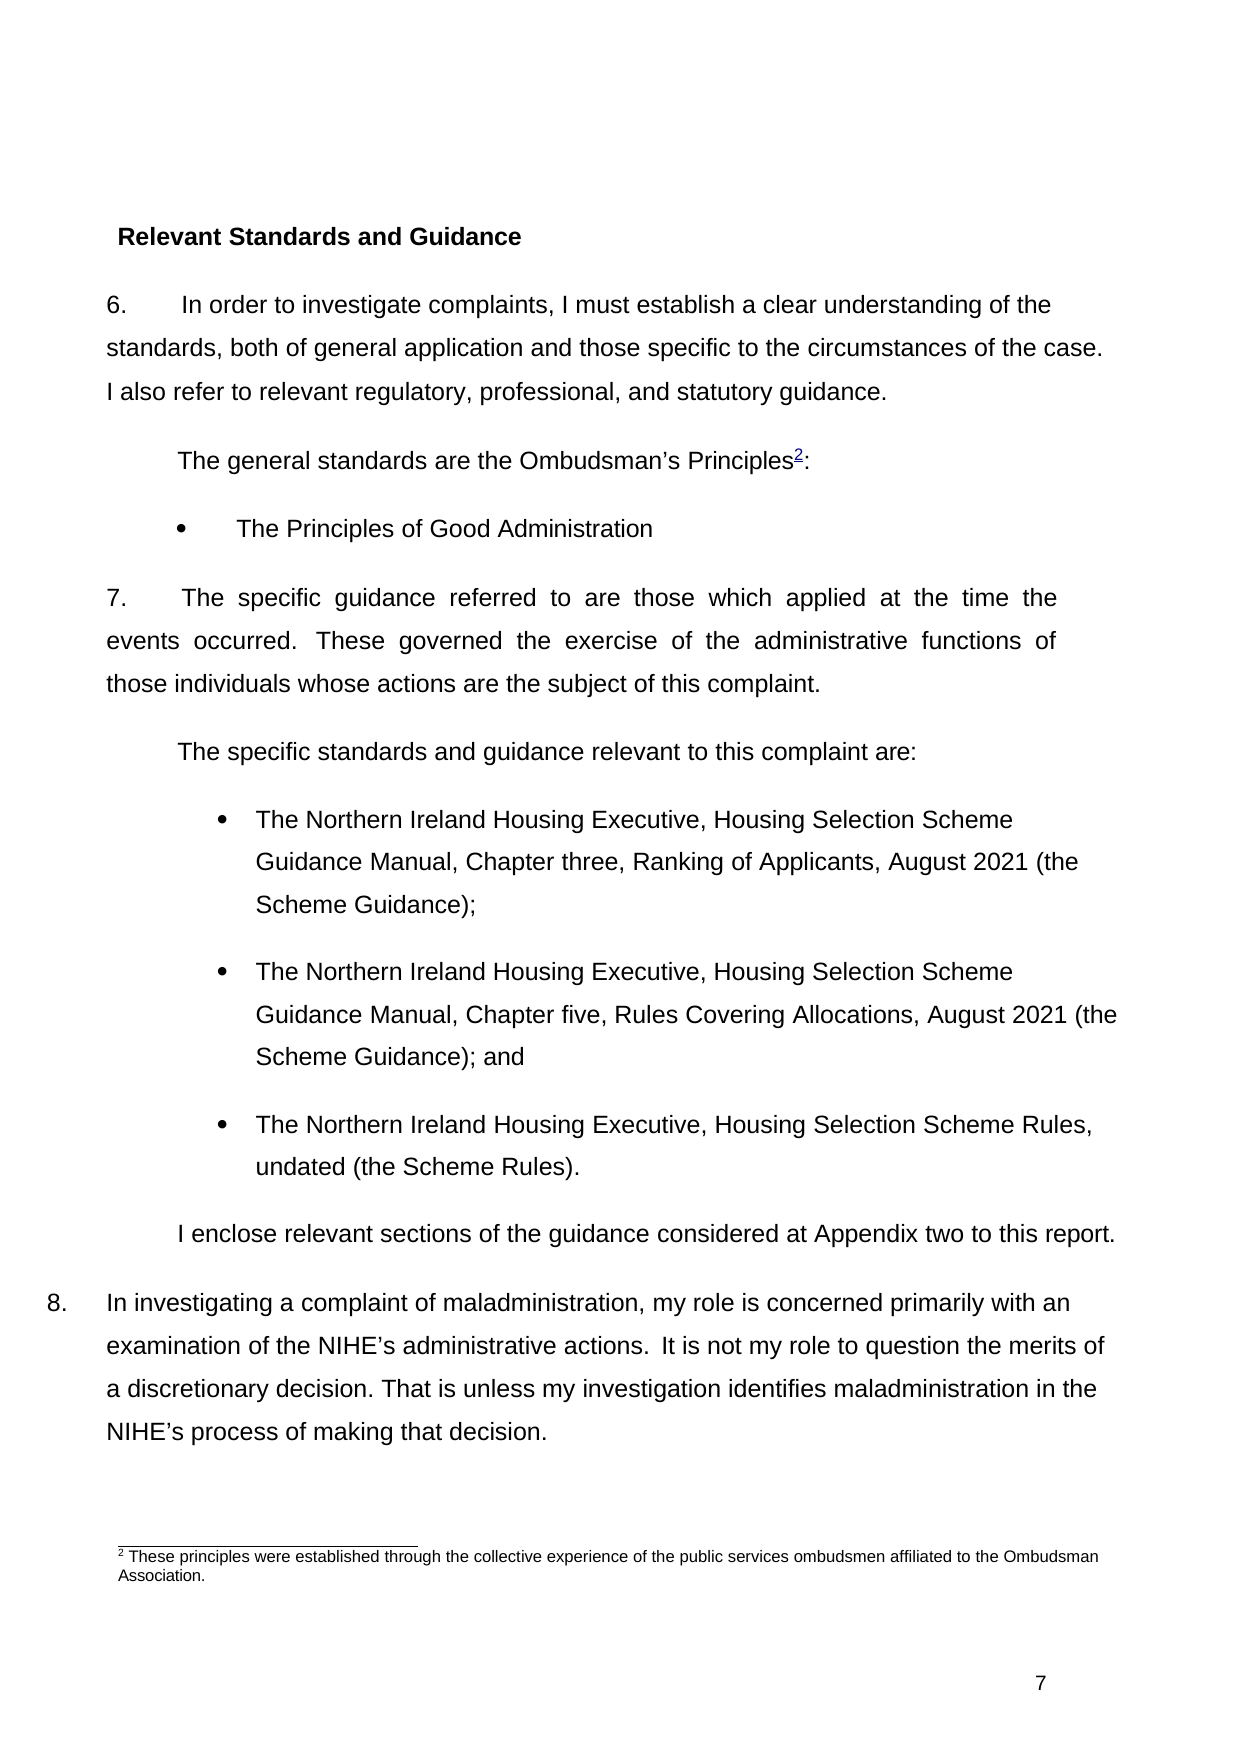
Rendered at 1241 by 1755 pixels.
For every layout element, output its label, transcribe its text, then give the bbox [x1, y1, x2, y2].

text The general standards are the Ombudsman’s Principles2: [177, 444, 1132, 475]
text I enclose relevant sections of the guidance considered at Appendix two to this report. [177, 1219, 1132, 1248]
list The Northern Ireland Housing Executive, Housing Selection Scheme Rules, undated (the Scheme Rules). [218, 1110, 1093, 1180]
list The Principles of Good Administration [177, 514, 1132, 543]
list In investigating a complaint of maladministration, my role is concerned primarily with an examination of the NIHE’s administrative actions. It is not my role to question the merits of a discretionary decision. That is unless my investigation identifies maladministration in the NIHE’s process of making that decision. [47, 1288, 1111, 1446]
list The Northern Ireland Housing Executive, Housing Selection Scheme Guidance Manual, Chapter three, Ranking of Applicants, August 2021 (the Scheme Guidance); [218, 805, 1079, 918]
text The specific standards and guidance relevant to this complaint are: [177, 737, 1132, 766]
text 2 These principles were established through the collective experience of the public services ombudsmen affiliated to the Ombudsman Association. [118, 1546, 1132, 1585]
list The specific guidance referred to are those which applied at the time the events occurred. These governed the exercise of the administrative functions of those individuals whose actions are the subject of this complaint. [106, 582, 1057, 697]
list The Northern Ireland Housing Executive, Housing Selection Scheme Guidance Manual, Chapter five, Rules Covering Allocations, August 2021 (the Scheme Guidance); and [218, 957, 1118, 1071]
text Relevant Standards and Guidance [117, 222, 1132, 251]
list In order to investigate complaints, I must establish a clear understanding of the standards, both of general application and those specific to the circumstances of the case. I also refer to relevant regulatory, professional, and statutory guidance. [106, 290, 1108, 405]
